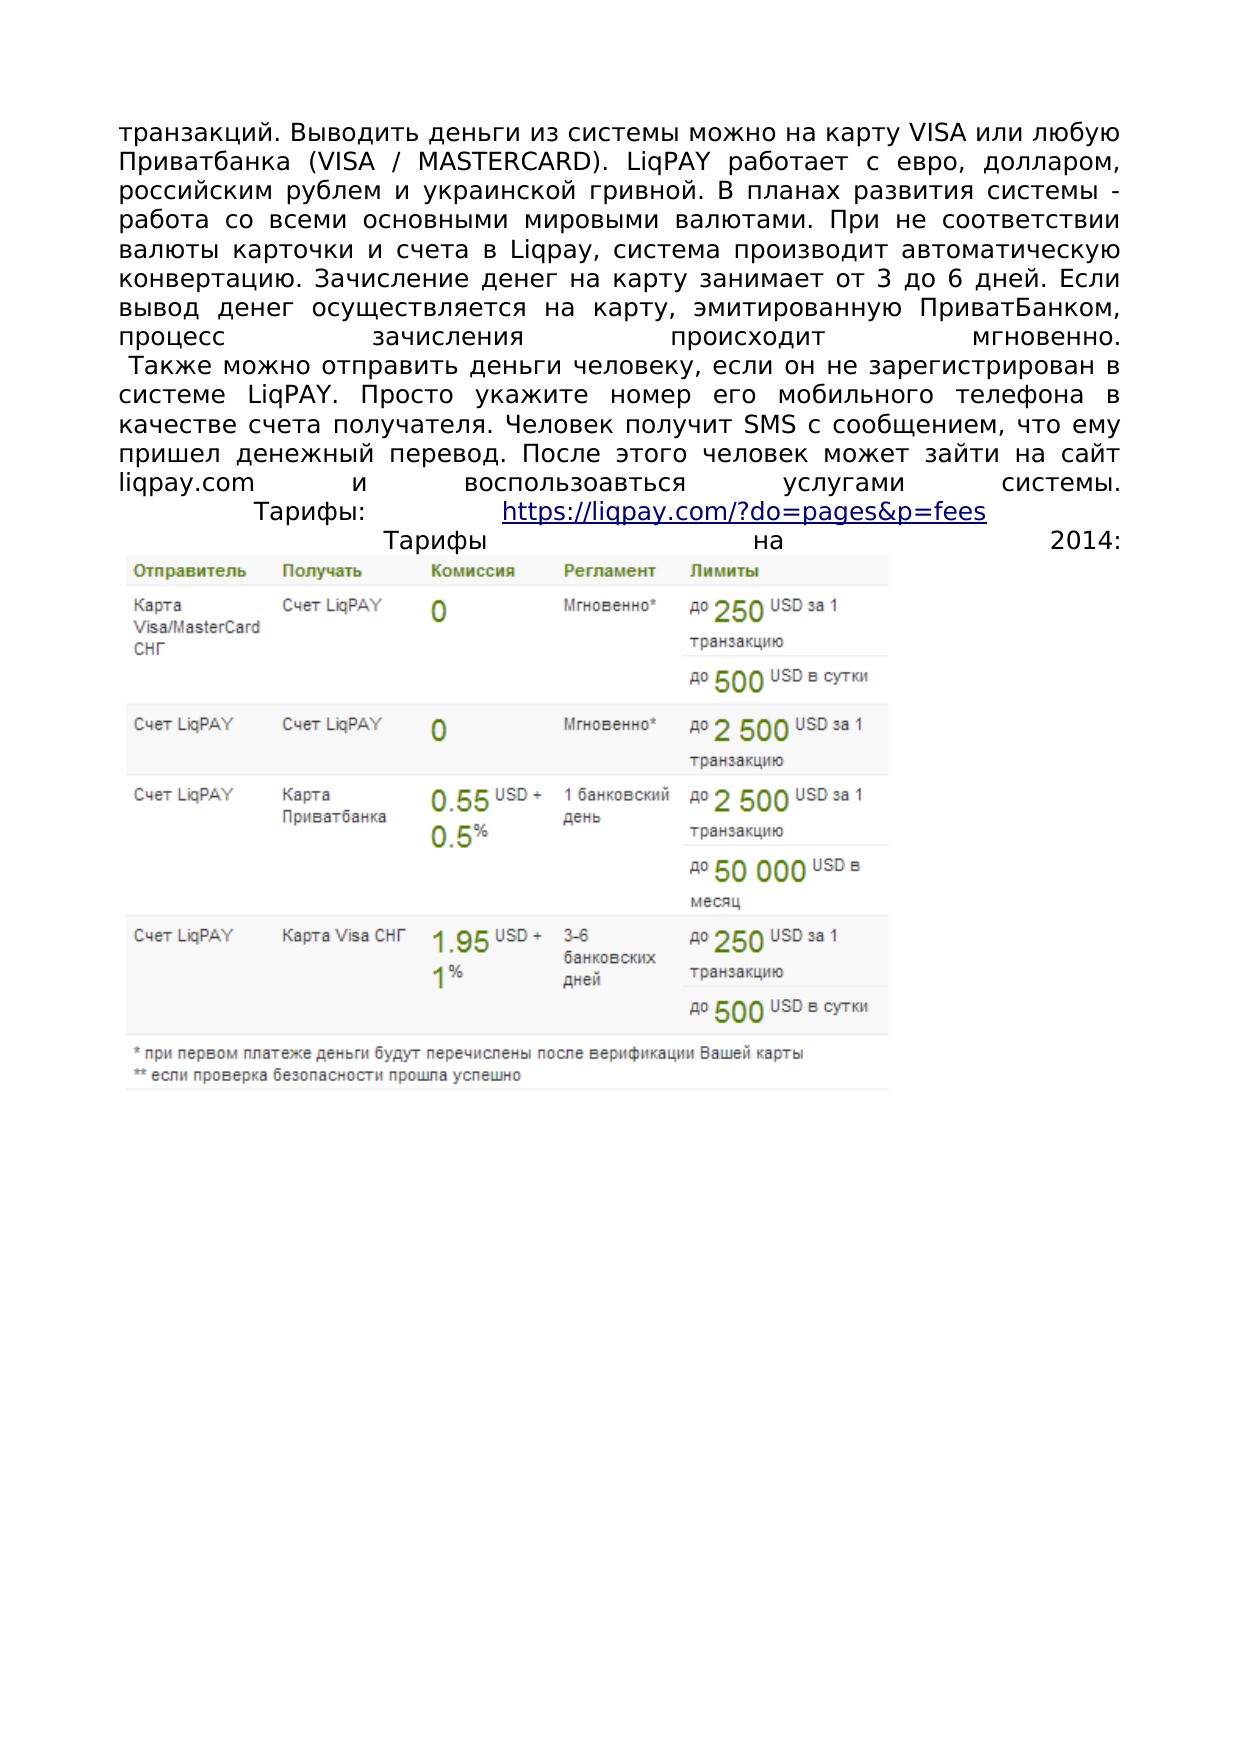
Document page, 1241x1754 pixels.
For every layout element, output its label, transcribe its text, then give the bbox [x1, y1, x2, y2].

picture [126, 555, 889, 1092]
text транзакций. Выводить деньги из системы можно на карту VISA или любую Приватбанка (VISA / MASTERCARD). LiqPAY работает с евро, долларом, российским рублем и украинской гривной. В планах развития системы - работа со всеми основными мировыми валютами. При не соответствии валюты карточки и счета в Liqpay, система производит автоматическую конвертацию. Зачисление денег на карту занимает от 3 до 6 дней. Если вывод денег осуществляется на карту, эмитированную ПриватБанком, процесс зачисления происходит мгновенно. Также можно отправить деньги человеку, если он не зарегистрирован в системе LiqPAY. Просто укажите номер его мобильного телефона в качестве счета получателя. Человек получит SMS с сообщением, что ему пришел денежный перевод. После этого человек может зайти на сайт liqpay.com и воспользоавться услугами системы. Тарифы: https://liqpay.com/?do=pages&p=fees Тарифы на 2014: [118, 118, 1122, 1127]
